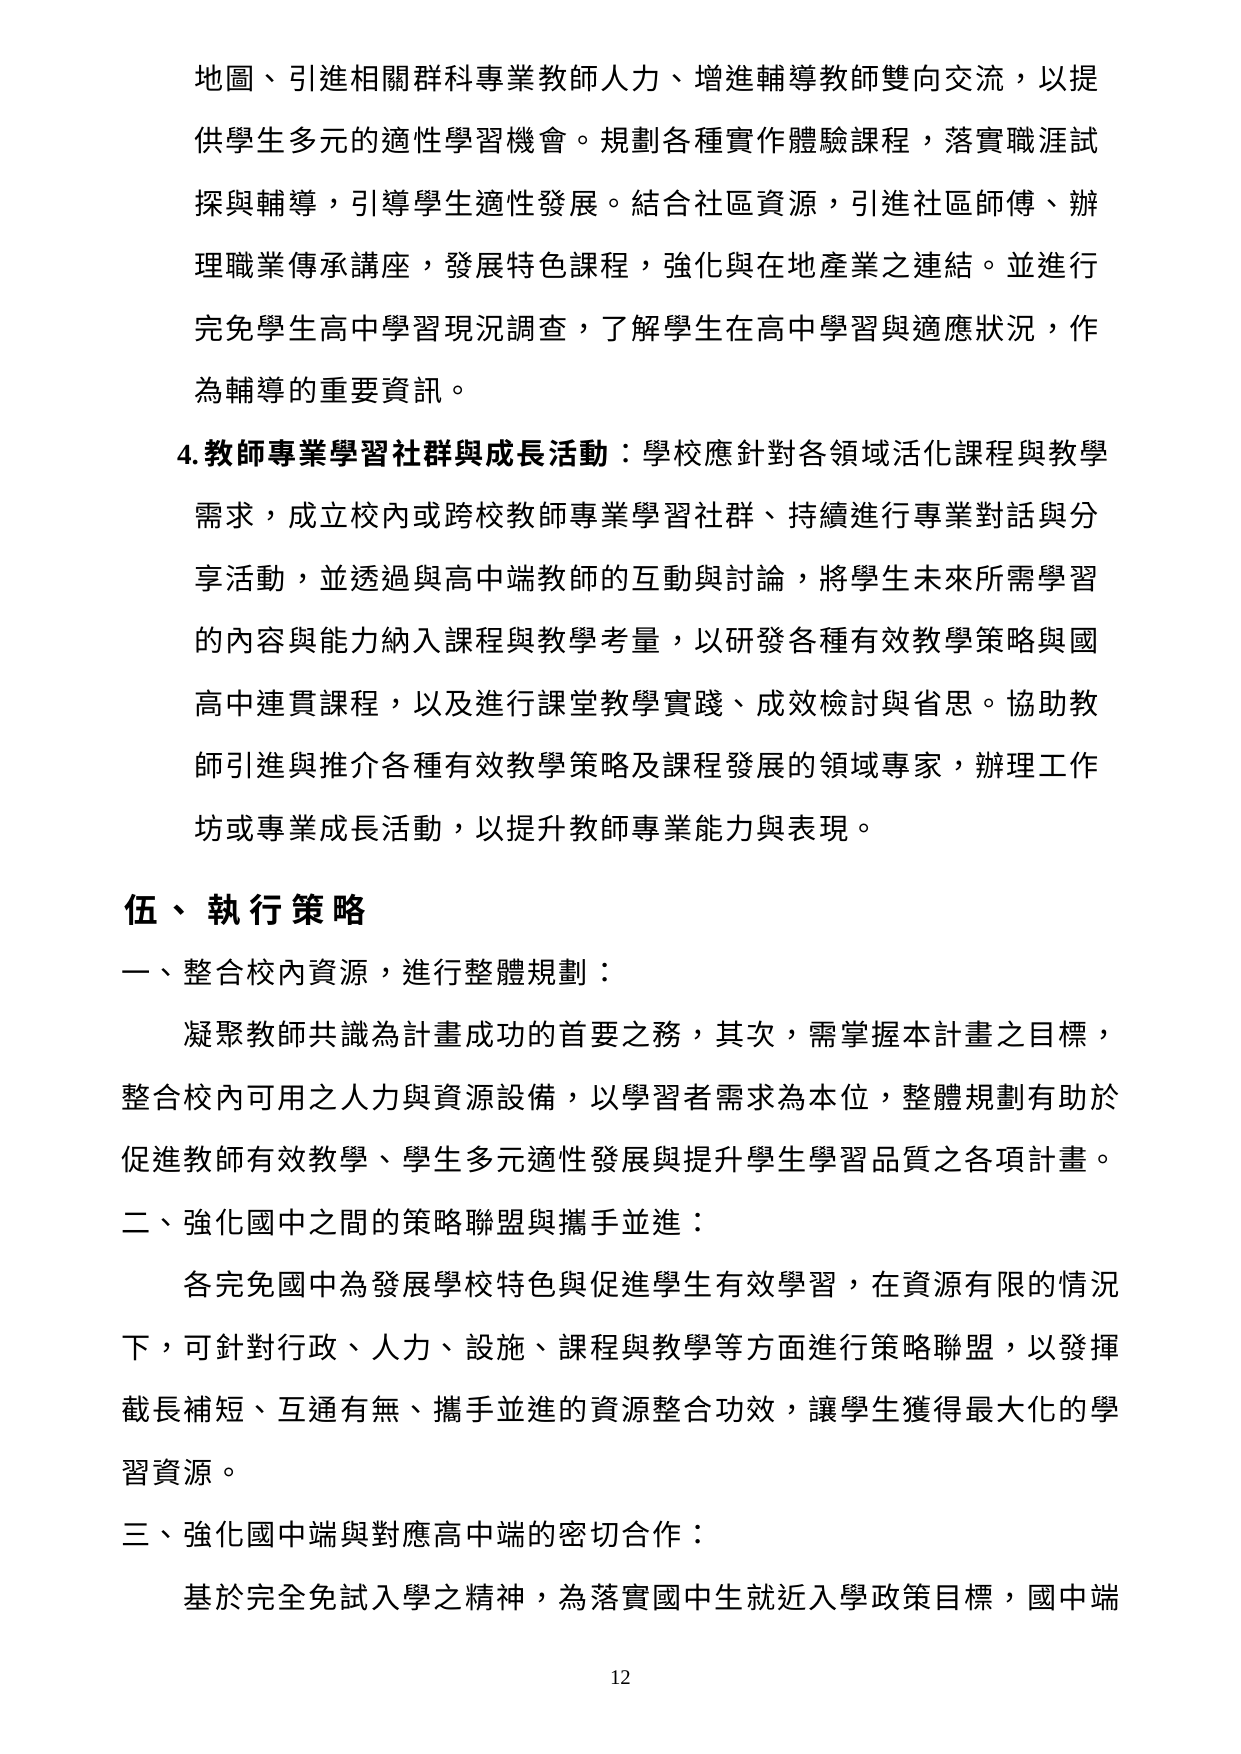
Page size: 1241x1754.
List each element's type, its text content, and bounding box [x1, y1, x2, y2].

text 凝聚教師共識為計畫成功的首要之務，其次，需掌握本計畫之目標，整合校內可用之人力與資源設備，以學習者需求為本位，整體規劃有助於促進教師有效教學、學生多元適性發展與提升學生學習品質之各項計畫。 [120, 991, 1120, 1179]
text 基於完全免試入學之精神，為落實國中生就近入學政策目標，國中端 [120, 1554, 1120, 1616]
text 4.教師專業學習社群與成長活動：學校應針對各領域活化課程與教學需求，成立校內或跨校教師專業學習社群、持續進行專業對話與分享活動，並透過與高中端教師的互動與討論，將學生未來所需學習的內容與能力納入課程與教學考量，以研發各種有效教學策略與國高中連貫課程，以及進行課堂教學實踐、成效檢討與省思。協助教師引進與推介各種有效教學策略及課程發展的領域專家，辦理工作坊或專業成長活動，以提升教師專業能力與表現。 [170, 410, 1120, 847]
text 地圖、引進相關群科專業教師人力、增進輔導教師雙向交流，以提供學生多元的適性學習機會。規劃各種實作體驗課程，落實職涯試探與輔導，引導學生適性發展。結合社區資源，引進社區師傅、辦理職業傳承講座，發展特色課程，強化與在地產業之連結。並進行完免學生高中學習現況調查，了解學生在高中學習與適應狀況，作為輔導的重要資訊。 [170, 35, 1120, 410]
text 各完免國中為發展學校特色與促進學生有效學習，在資源有限的情況下，可針對行政、人力、設施、課程與教學等方面進行策略聯盟，以發揮截長補短、互通有無、攜手並進的資源整合功效，讓學生獲得最大化的學習資源。 [120, 1241, 1120, 1491]
text 三、強化國中端與對應高中端的密切合作： [120, 1491, 1120, 1554]
text 二、強化國中之間的策略聯盟與攜手並進： [120, 1179, 1120, 1241]
text 一、整合校內資源，進行整體規劃： [120, 929, 1120, 991]
text 伍、執行策略 [120, 866, 1120, 929]
